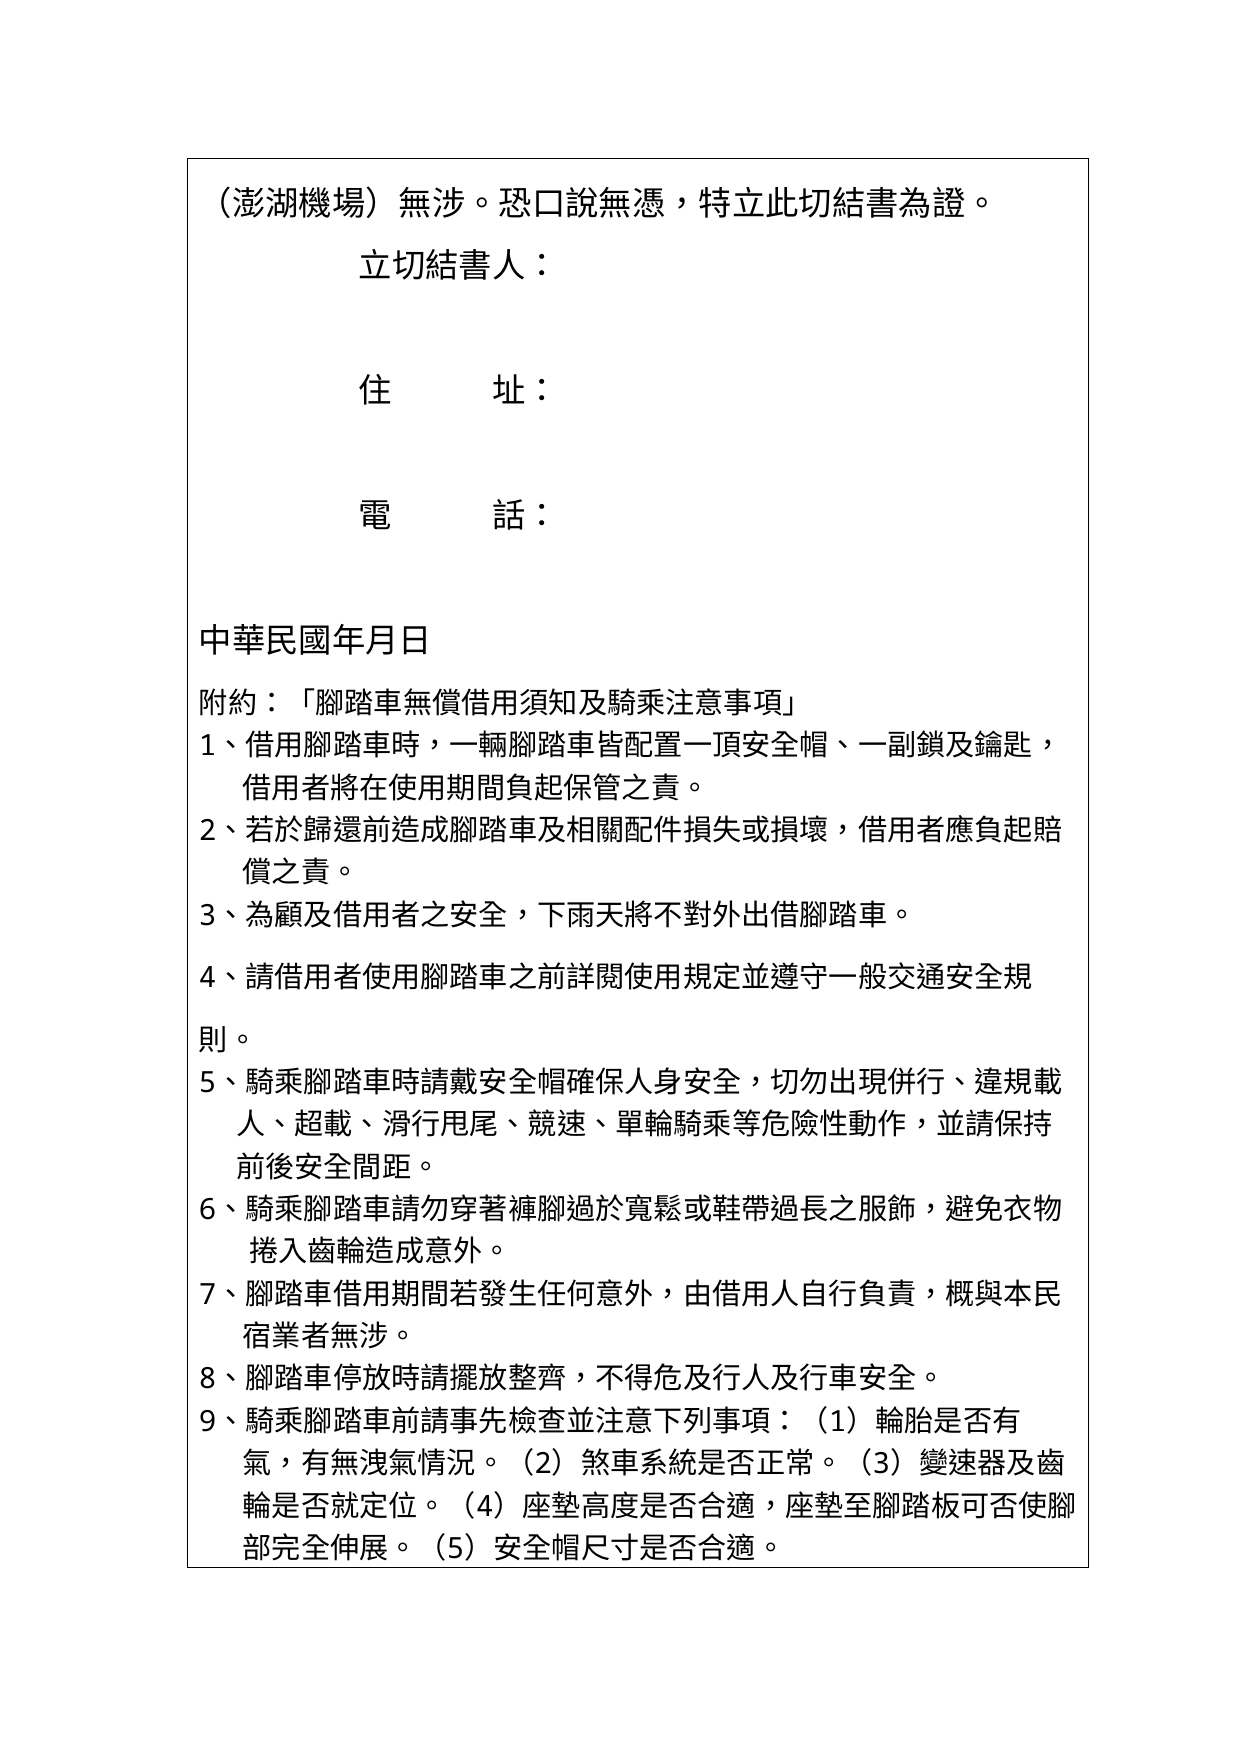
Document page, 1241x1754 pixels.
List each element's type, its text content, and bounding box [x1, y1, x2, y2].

table_cell （澎湖機場）無涉。恐口說無憑，特立此切結書為證。 立切結書人： 住 址： 電 話： 中華民國年月日 附約：「腳踏車無償借用須知及騎乘注意事項」 1、借用腳踏車時，一輛腳踏車皆配置一頂安全帽、一副鎖及鑰匙，借用者將在使用期間負起保管之責。 2、若於歸還前造成腳踏車及相關配件損失或損壞，借用者應負起賠償之責。 3、為顧及借用者之安全，下雨天將不對外出借腳踏車。 4、請借用者使用腳踏車之前詳閱使用規定並遵守一般交通安全規則。 5、騎乘腳踏車時請戴安全帽確保人身安全，切勿出現併行、違規載人、超載、滑行甩尾、競速、單輪騎乘等危險性動作，並請保持前後安全間距。 6、騎乘腳踏車請勿穿著褲腳過於寬鬆或鞋帶過長之服飾，避免衣物捲入齒輪造成意外。 7、腳踏車借用期間若發生任何意外，由借用人自行負責，概與本民宿業者無涉。 8、腳踏車停放時請擺放整齊，不得危及行人及行車安全。 9、騎乘腳踏車前請事先檢查並注意下列事項：（1）輪胎是否有氣，有無洩氣情況。（2）煞車系統是否正常。（3）變速器及齒輪是否就定位。（4）座墊高度是否合適，座墊至腳踏板可否使腳部完全伸展。（5）安全帽尺寸是否合適。 [188, 159, 1088, 1567]
